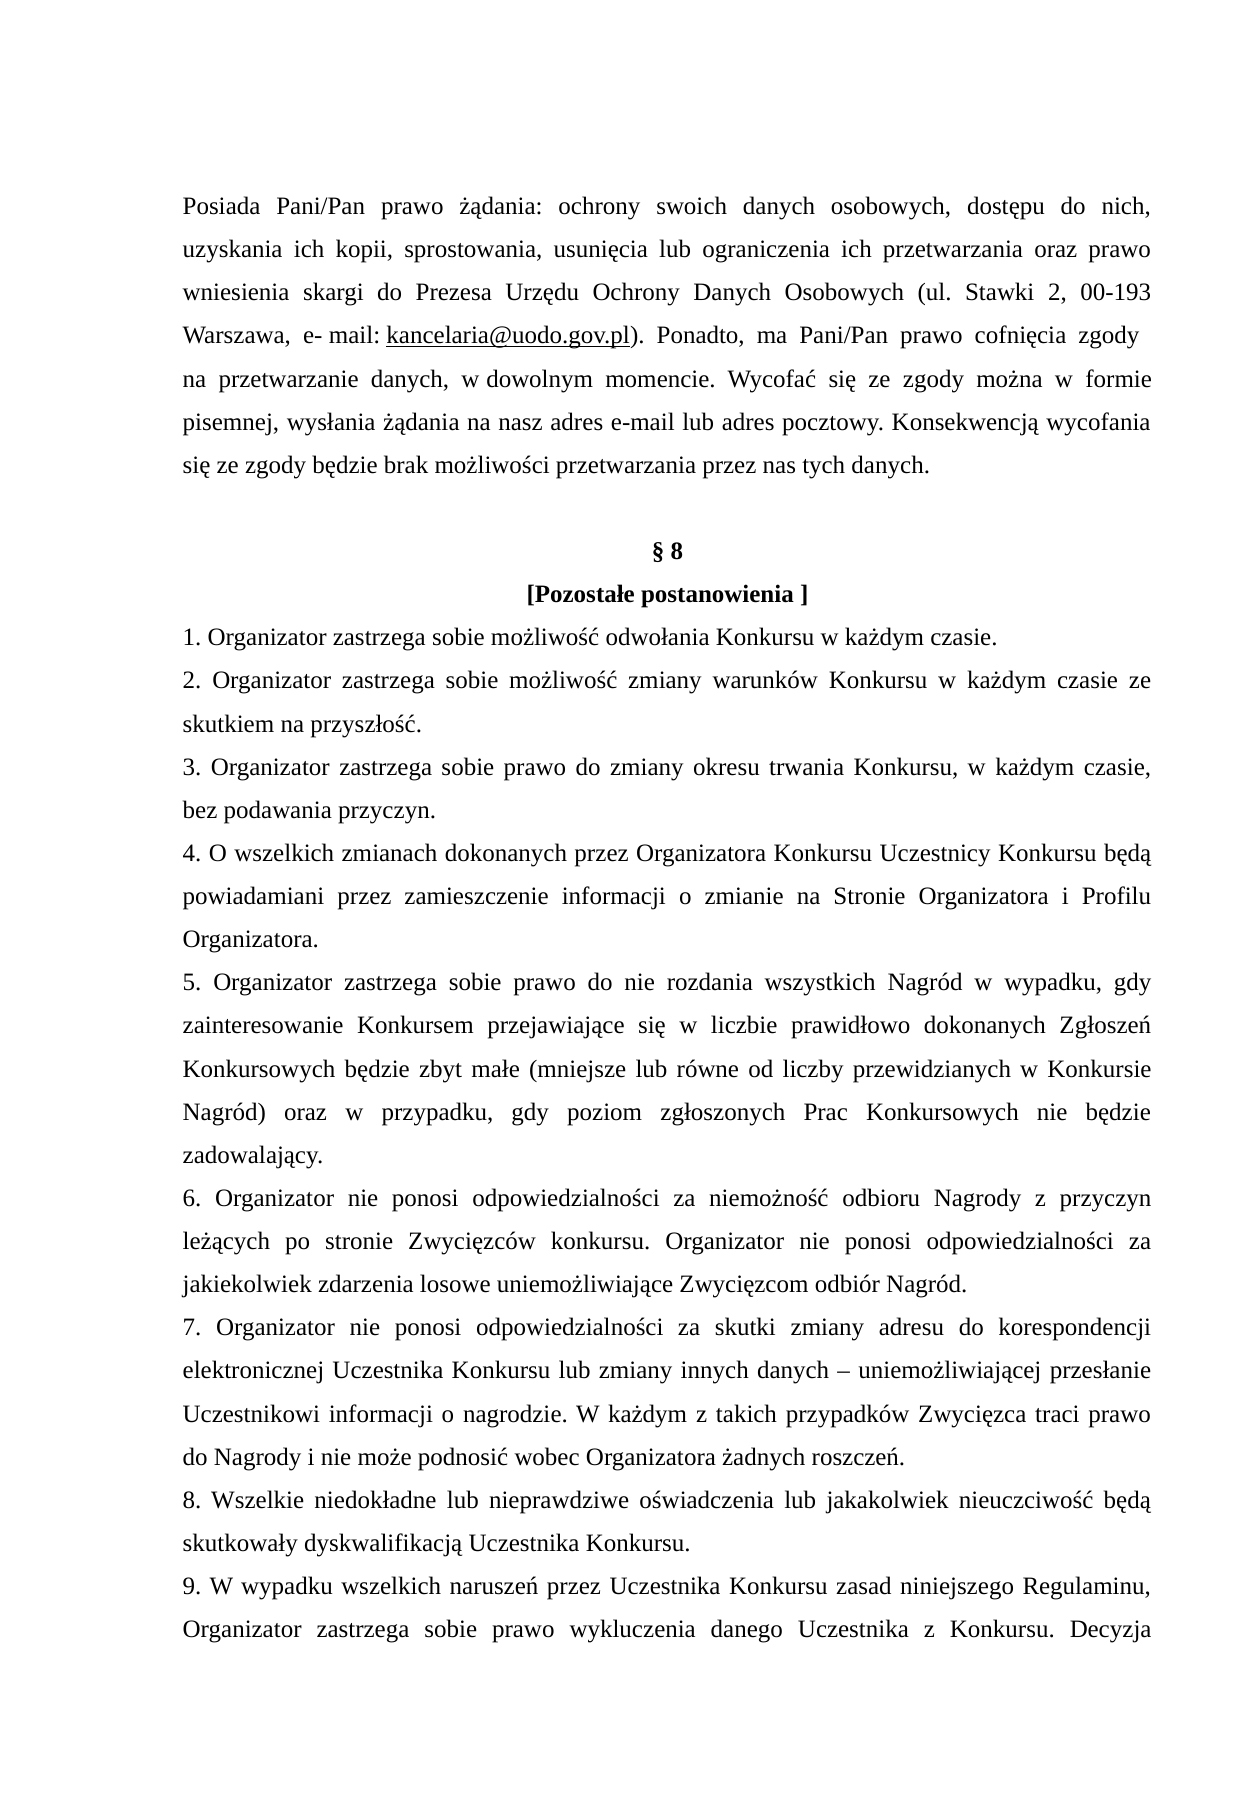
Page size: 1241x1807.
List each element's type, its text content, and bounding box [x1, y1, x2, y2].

text § 8 [182, 536, 1152, 565]
text [Pozostałe postanowienia ] [182, 579, 1152, 608]
text 3. Organizator zastrzega sobie prawo do zmiany okresu trwania Konkursu, w każdym czasie, bez podawania przyczyn. [182, 752, 1152, 824]
text 2. Organizator zastrzega sobie możliwość zmiany warunków Konkursu w każdym czasie ze skutkiem na przyszłość. [182, 666, 1152, 737]
text Posiada Pani/Pan prawo żądania: ochrony swoich danych osobowych, dostępu do nich, uzyskania ich kopii, sprostowania, usunięcia lub ograniczenia ich przetwarzania oraz prawo wniesienia skargi do Prezesa Urzędu Ochrony Danych Osobowych (ul. Stawki 2, 00-193 Warszawa, e- mail: kancelaria@uodo.gov.pl). Ponadto, ma Pani/Pan prawo cofnięcia zgody na przetwarzanie danych, w dowolnym momencie. Wycofać się ze zgody można w formie pisemnej, wysłania żądania na nasz adres e-mail lub adres pocztowy. Konsekwencją wycofania się ze zgody będzie brak możliwości przetwarzania przez nas tych danych. [182, 191, 1152, 479]
text 1. Organizator zastrzega sobie możliwość odwołania Konkursu w każdym czasie. [182, 622, 1152, 651]
text 8. Wszelkie niedokładne lub nieprawdziwe oświadczenia lub jakakolwiek nieuczciwość będą skutkowały dyskwalifikacją Uczestnika Konkursu. [182, 1485, 1152, 1557]
text 5. Organizator zastrzega sobie prawo do nie rozdania wszystkich Nagród w wypadku, gdy zainteresowanie Konkursem przejawiające się w liczbie prawidłowo dokonanych Zgłoszeń Konkursowych będzie zbyt małe (mniejsze lub równe od liczby przewidzianych w Konkursie Nagród) oraz w przypadku, gdy poziom zgłoszonych Prac Konkursowych nie będzie zadowalający. [182, 967, 1152, 1169]
text 9. W wypadku wszelkich naruszeń przez Uczestnika Konkursu zasad niniejszego Regulaminu, Organizator zastrzega sobie prawo wykluczenia danego Uczestnika z Konkursu. Decyzja [182, 1571, 1152, 1643]
text 7. Organizator nie ponosi odpowiedzialności za skutki zmiany adresu do korespondencji elektronicznej Uczestnika Konkursu lub zmiany innych danych – uniemożliwiającej przesłanie Uczestnikowi informacji o nagrodzie. W każdym z takich przypadków Zwycięzca traci prawo do Nagrody i nie może podnosić wobec Organizatora żadnych roszczeń. [182, 1312, 1152, 1471]
text 6. Organizator nie ponosi odpowiedzialności za niemożność odbioru Nagrody z przyczyn leżących po stronie Zwycięzców konkursu. Organizator nie ponosi odpowiedzialności za jakiekolwiek zdarzenia losowe uniemożliwiające Zwycięzcom odbiór Nagród. [182, 1183, 1152, 1298]
text 4. O wszelkich zmianach dokonanych przez Organizatora Konkursu Uczestnicy Konkursu będą powiadamiani przez zamieszczenie informacji o zmianie na Stronie Organizatora i Profilu Organizatora. [182, 838, 1152, 953]
